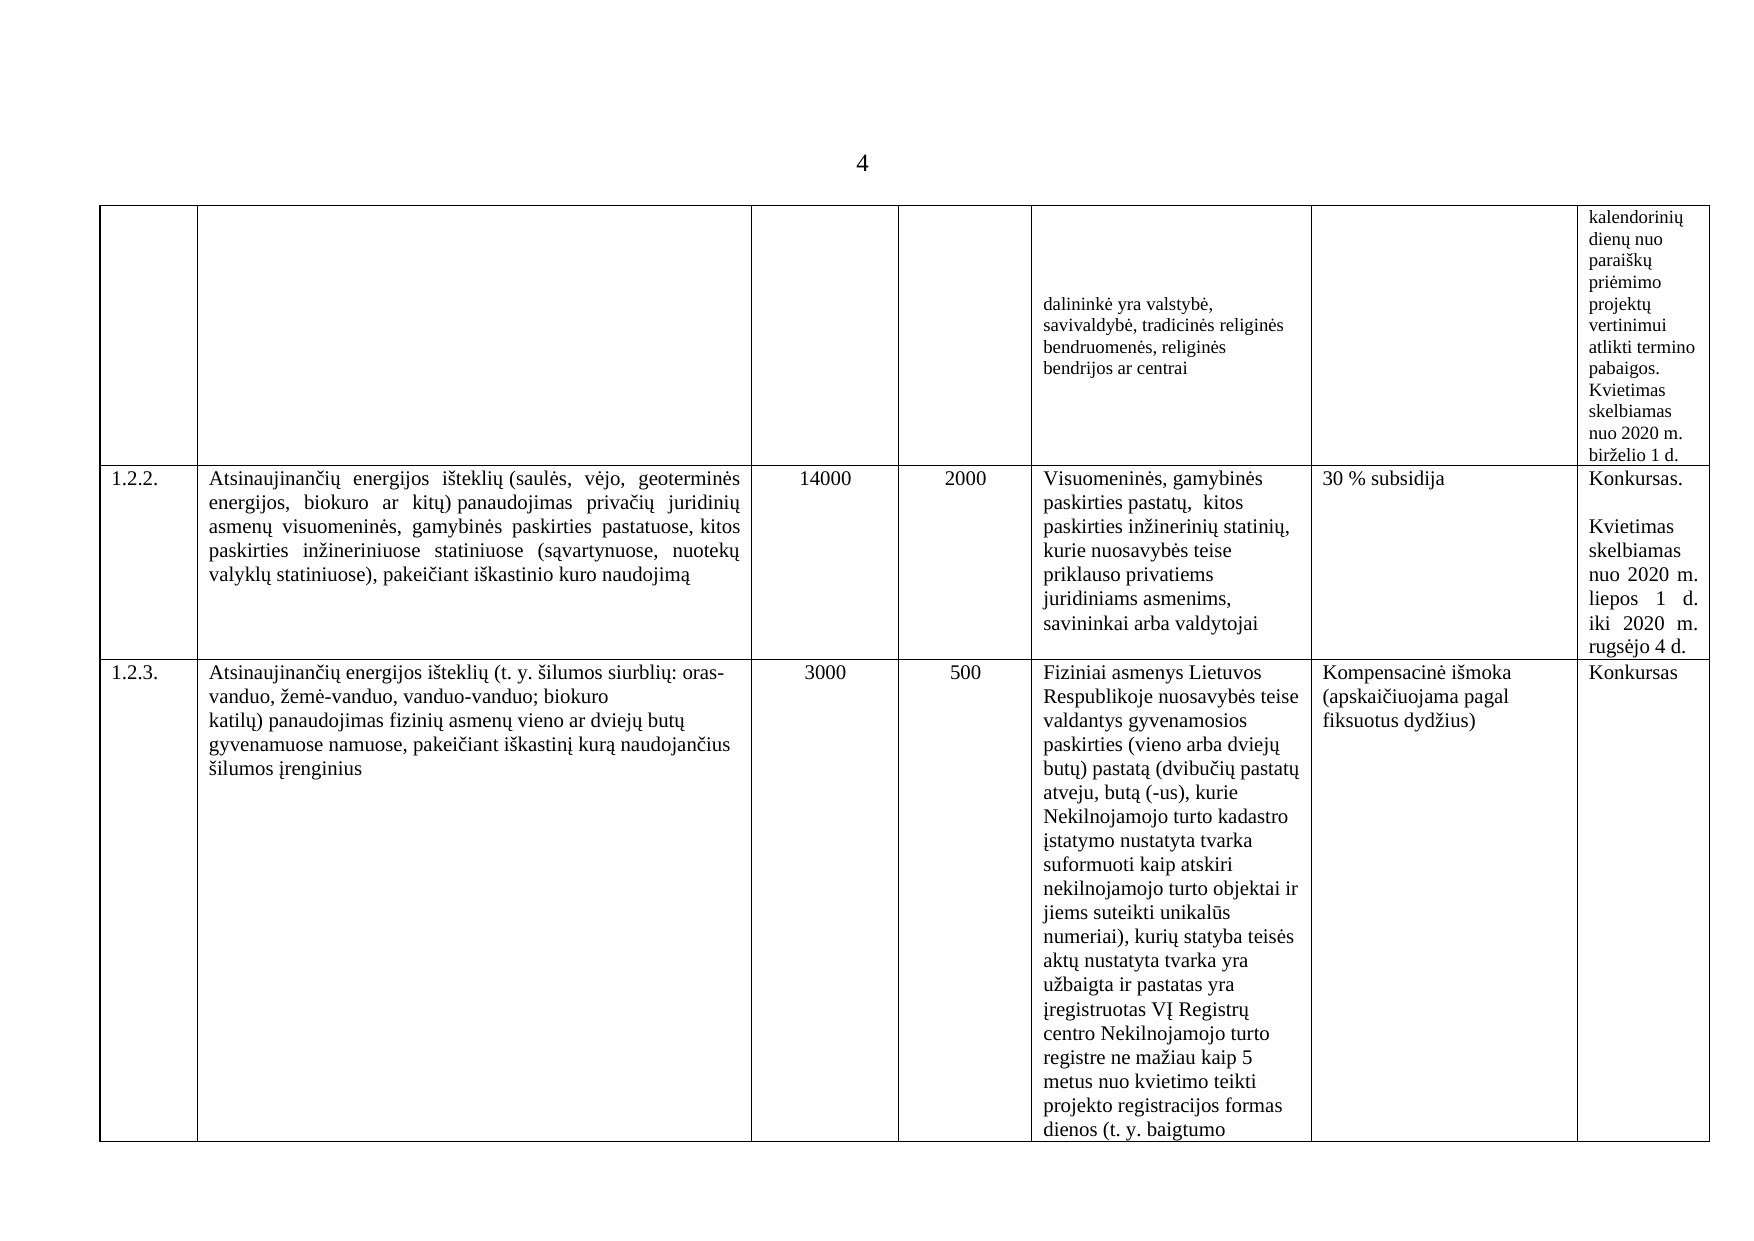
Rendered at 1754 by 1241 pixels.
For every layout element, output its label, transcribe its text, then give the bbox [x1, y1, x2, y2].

table_cell [899, 206, 1031, 465]
table_cell Visuomeninės, gamybinės paskirties pastatų, kitos paskirties inžinerinių statinių, kurie nuosavybės teise priklauso privatiems juridiniams asmenims, savininkai arba valdytojai [1032, 466, 1311, 658]
table_cell 2000 [899, 466, 1031, 658]
table_cell 30 % subsidija [1312, 466, 1577, 658]
table_cell dalininkė yra valstybė, savivaldybė, tradicinės religinės bendruomenės, religinės bendrijos ar centrai [1032, 206, 1311, 465]
table_cell Konkursas. Kvietimas skelbiamas nuo 2020 m. liepos 1 d. iki 2020 m. rugsėjo 4 d. [1578, 466, 1709, 658]
table_cell kalendorinių dienų nuo paraiškų priėmimo projektų vertinimui atlikti termino pabaigos. Kvietimas skelbiamas nuo 2020 m. birželio 1 d. [1578, 206, 1709, 465]
table_cell 500 [899, 660, 1031, 1141]
table_cell Kompensacinė išmoka (apskaičiuojama pagal fiksuotus dydžius) [1312, 660, 1577, 1141]
table_cell 1.2.3. [101, 660, 197, 1141]
table_cell Atsinaujinančių energijos išteklių (saulės, vėjo, geoterminės energijos, biokuro ar kitų) panaudojimas privačių juridinių asmenų visuomeninės, gamybinės paskirties pastatuose, kitos paskirties inžineriniuose statiniuose (sąvartynuose, nuotekų valyklų statiniuose), pakeičiant iškastinio kuro naudojimą [198, 466, 751, 658]
table_cell Atsinaujinančių energijos išteklių (t. y. šilumos siurblių: oras-vanduo, žemė-vanduo, vanduo-vanduo; biokuro katilų) panaudojimas fizinių asmenų vieno ar dviejų butų gyvenamuose namuose, pakeičiant iškastinį kurą naudojančius šilumos įrenginius [198, 660, 751, 1141]
table_cell [1312, 206, 1577, 465]
table_cell [101, 206, 197, 465]
table_cell 3000 [752, 660, 898, 1141]
table_cell [752, 206, 898, 465]
table_cell [198, 206, 751, 465]
table_cell Konkursas [1578, 660, 1709, 1141]
table_cell Fiziniai asmenys Lietuvos Respublikoje nuosavybės teise valdantys gyvenamosios paskirties (vieno arba dviejų butų) pastatą (dvibučių pastatų atveju, butą (-us), kurie Nekilnojamojo turto kadastro įstatymo nustatyta tvarka suformuoti kaip atskiri nekilnojamojo turto objektai ir jiems suteikti unikalūs numeriai), kurių statyba teisės aktų nustatyta tvarka yra užbaigta ir pastatas yra įregistruotas VĮ Registrų centro Nekilnojamojo turto registre ne mažiau kaip 5 metus nuo kvietimo teikti projekto registracijos formas dienos (t. y. baigtumo [1032, 660, 1311, 1141]
table_cell 14000 [752, 466, 898, 658]
table_cell 1.2.2. [101, 466, 197, 658]
